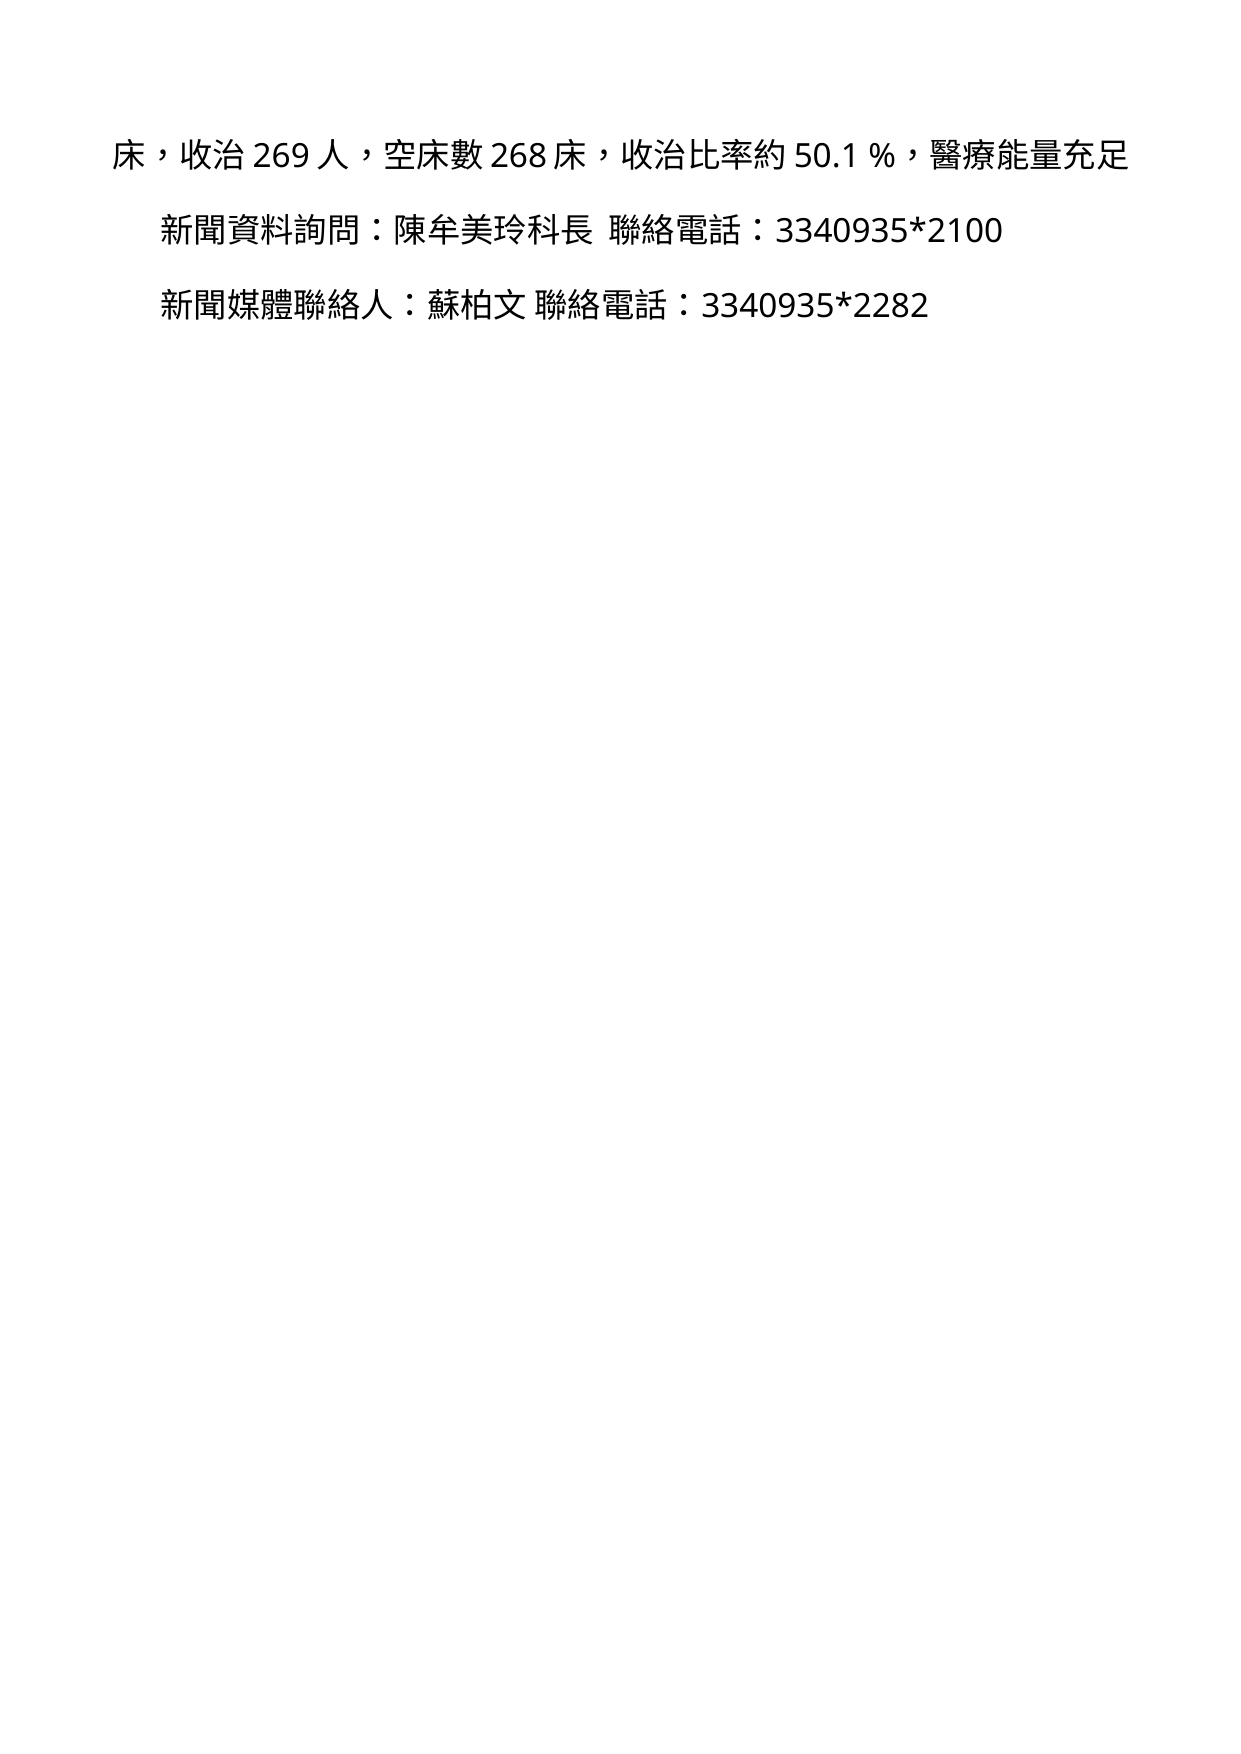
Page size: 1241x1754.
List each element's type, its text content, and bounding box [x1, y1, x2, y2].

text 新聞資料詢問：陳牟美玲科長 聯絡電話：3340935*2100 [112, 191, 1128, 266]
text 新聞媒體聯絡人：蘇柏文 聯絡電話：3340935*2282 [112, 266, 1128, 341]
text 截至10月10日，桃園市居家照護共3萬6,083人在案，照護案件累計78萬1,816人，已完成77萬7,223人，累計完成率約99.4 %。桃園專責ICU開設40床、收治32人、空床數8床；專責病房537床，收治269人，空床數268床，收治比率約50.1 %，醫療能量充足。 [112, 116, 1128, 191]
